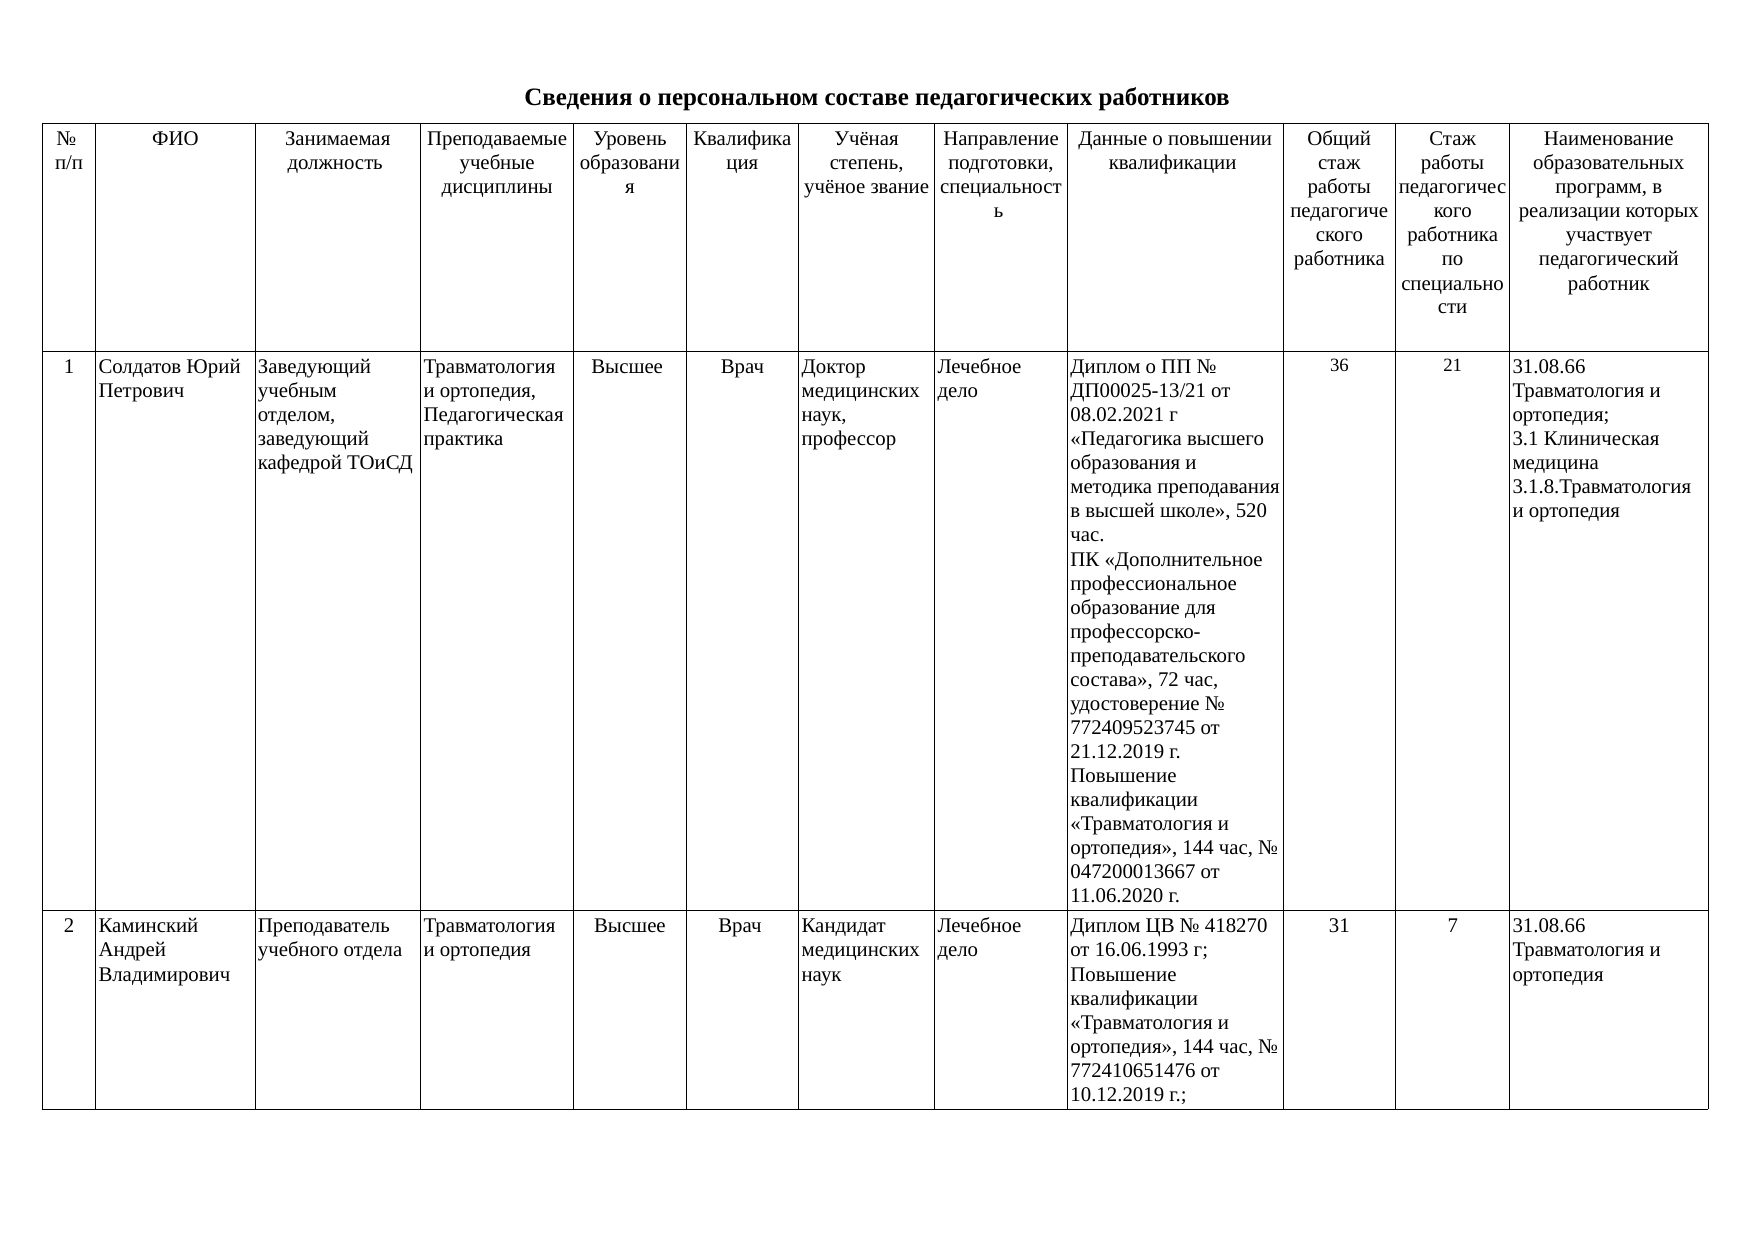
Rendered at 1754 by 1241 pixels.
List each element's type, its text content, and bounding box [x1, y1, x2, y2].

table_header Занимаемая должность [256, 124, 420, 351]
table_header Уровень образования [574, 124, 686, 351]
table_cell Солдатов Юрий Петрович [96, 352, 255, 910]
table_cell Врач [687, 352, 798, 910]
table_header Стаж работы педагогического работника по специальности [1396, 124, 1509, 351]
table_cell Травматология и ортопедия [421, 911, 573, 1109]
table_header Общий стаж работы педагогического работника [1284, 124, 1395, 351]
table_header ФИО [96, 124, 255, 351]
table_cell Лечебное дело [935, 352, 1067, 910]
table_cell Лечебное дело [935, 911, 1067, 1109]
table_header Преподаваемые учебные дисциплины [421, 124, 573, 351]
table_header № п/п [43, 124, 95, 351]
table_cell Высшее [574, 352, 686, 910]
subtitle Сведения о персональном составе педагогических работников [118, 82, 1636, 111]
table_cell Врач [687, 911, 798, 1109]
table_cell Диплом о ПП № ДП00025-13/21 от 08.02.2021 г «Педагогика высшего образования и методика преподавания в высшей школе», 520 час. ПК «Дополнительное профессиональное образование для профессорско-преподавательского состава», 72 час, удостоверение № 772409523745 от 21.12.2019 г. Повышение квалификации «Травматология и ортопедия», 144 час, № 047200013667 от 11.06.2020 г. [1068, 352, 1283, 910]
table_cell Диплом ЦВ № 418270 от 16.06.1993 г; Повышение квалификации «Травматология и ортопедия», 144 час, № 772410651476 от 10.12.2019 г.; [1068, 911, 1283, 1109]
table_cell 36 [1284, 352, 1395, 910]
table_header Наименование образовательных программ, в реализации которых участвует педагогический работник [1510, 124, 1708, 351]
table_cell Травматология и ортопедия, Педагогическая практика [421, 352, 573, 910]
table_cell Высшее [574, 911, 686, 1109]
table_cell Кандидат медицинских наук [799, 911, 934, 1109]
table_cell 2 [43, 911, 95, 1109]
table_cell Доктор медицинских наук, профессор [799, 352, 934, 910]
table_cell 31.08.66 Травматология и ортопедия [1510, 911, 1708, 1109]
table_header Данные о повышении квалификации [1068, 124, 1283, 351]
table_cell 31 [1284, 911, 1395, 1109]
table_cell 31.08.66 Травматология и ортопедия; 3.1 Клиническая медицина 3.1.8.Травматология и ортопедия [1510, 352, 1708, 910]
table_cell Преподаватель учебного отдела [256, 911, 420, 1109]
table_header Учёная степень, учёное звание [799, 124, 934, 351]
table_header Квалификация [687, 124, 798, 351]
table_header Направление подготовки, специальность [935, 124, 1067, 351]
table_cell 7 [1396, 911, 1509, 1109]
table_cell 1 [43, 352, 95, 910]
table_cell Каминский Андрей Владимирович [96, 911, 255, 1109]
table_cell 21 [1396, 352, 1509, 910]
table_cell Заведующий учебным отделом, заведующий кафедрой ТОиСД [256, 352, 420, 910]
